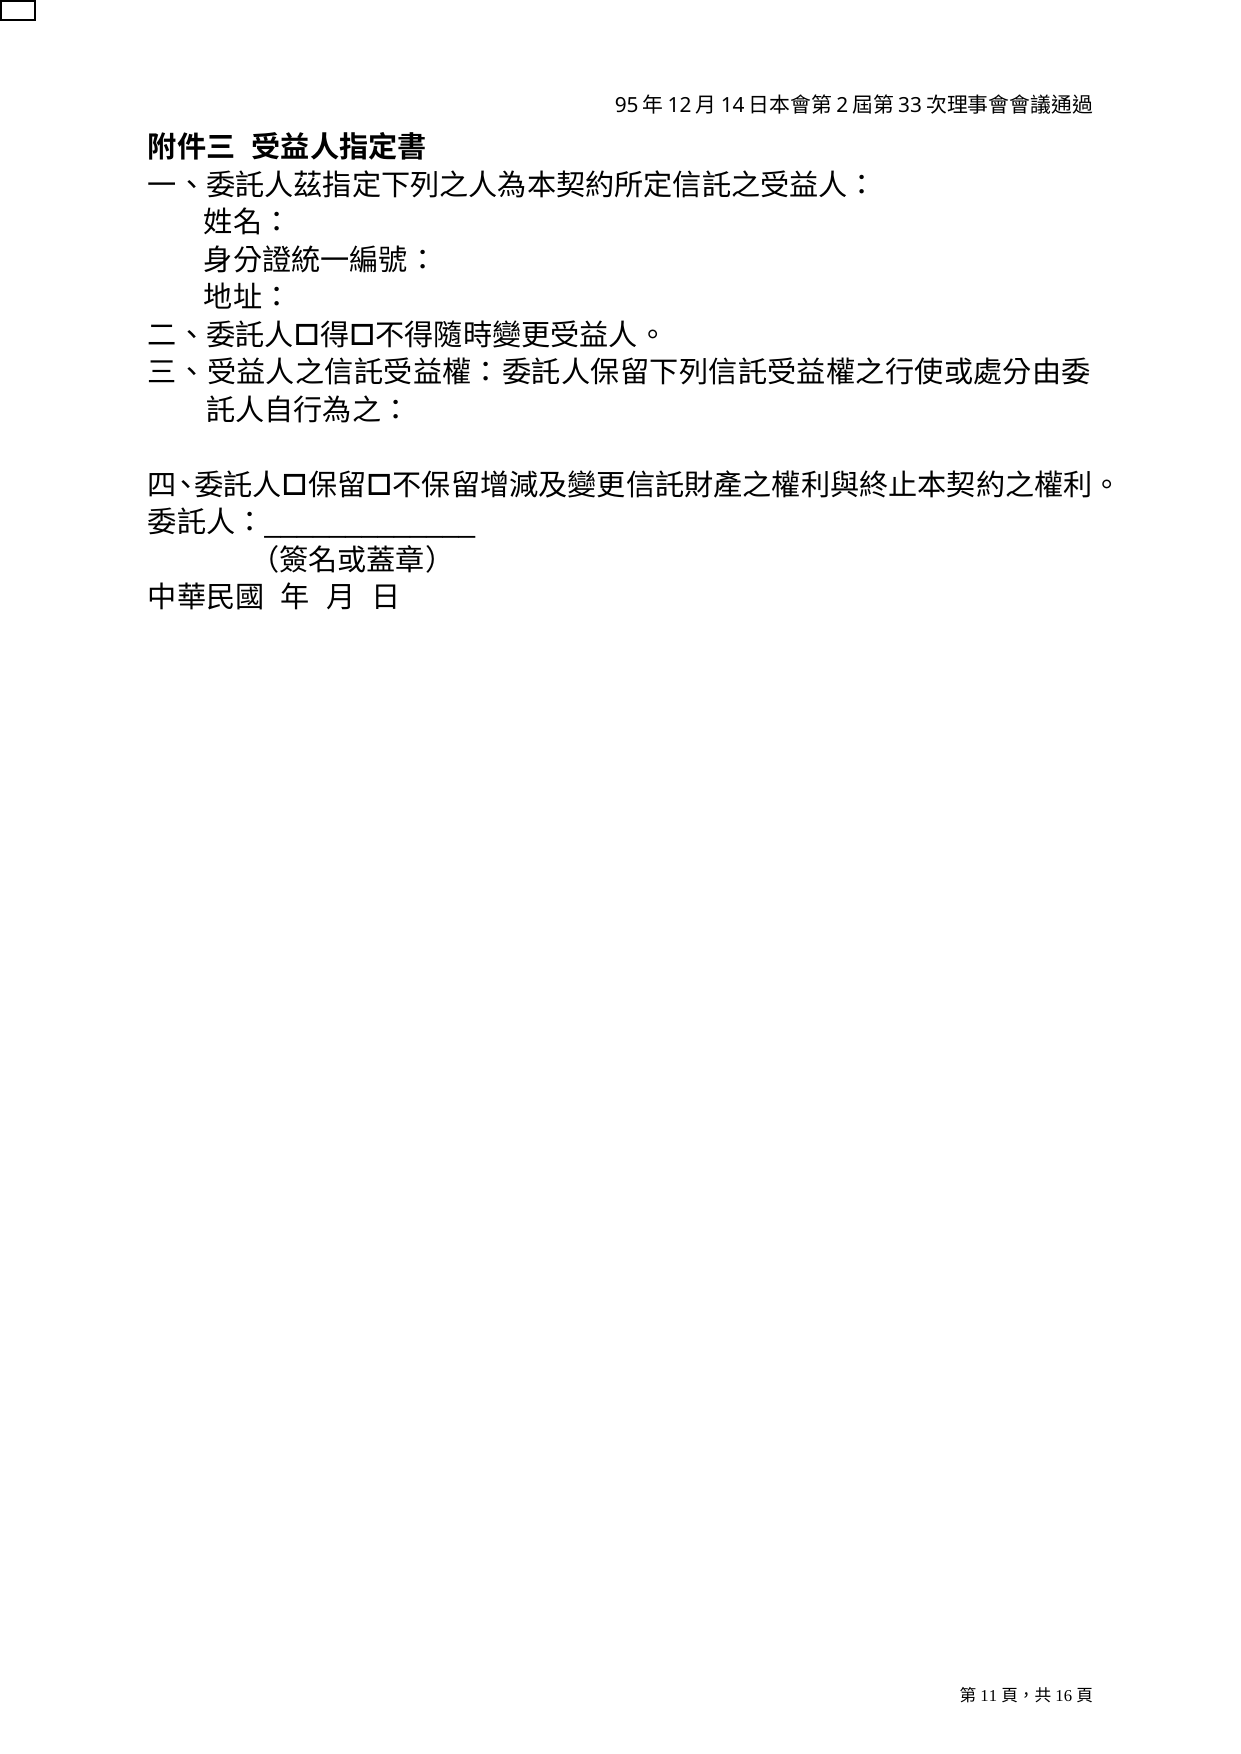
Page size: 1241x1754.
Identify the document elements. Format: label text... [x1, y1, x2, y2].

text 三、受益人之信託受益權：委託人保留下列信託受益權之行使或處分由委託人自行為之： [148, 352, 1092, 427]
text （簽名或蓋章） [148, 540, 1092, 577]
text 身分證統一編號： [204, 240, 1092, 277]
text 中華民國 年 月 日 [148, 577, 1092, 615]
text [2, 2, 34, 19]
text 委託人：_____________ [148, 502, 1092, 540]
text 四、委託人保留不保留增減及變更信託財產之權利與終止本契約之權利。 [148, 465, 1092, 502]
text 姓名： [204, 202, 1092, 240]
text 地址： [204, 277, 1092, 315]
text 附件三 受益人指定書 [148, 127, 1092, 165]
text 一、委託人茲指定下列之人為本契約所定信託之受益人： [148, 165, 1092, 202]
text 二、委託人得不得隨時變更受益人。 [148, 315, 1092, 352]
